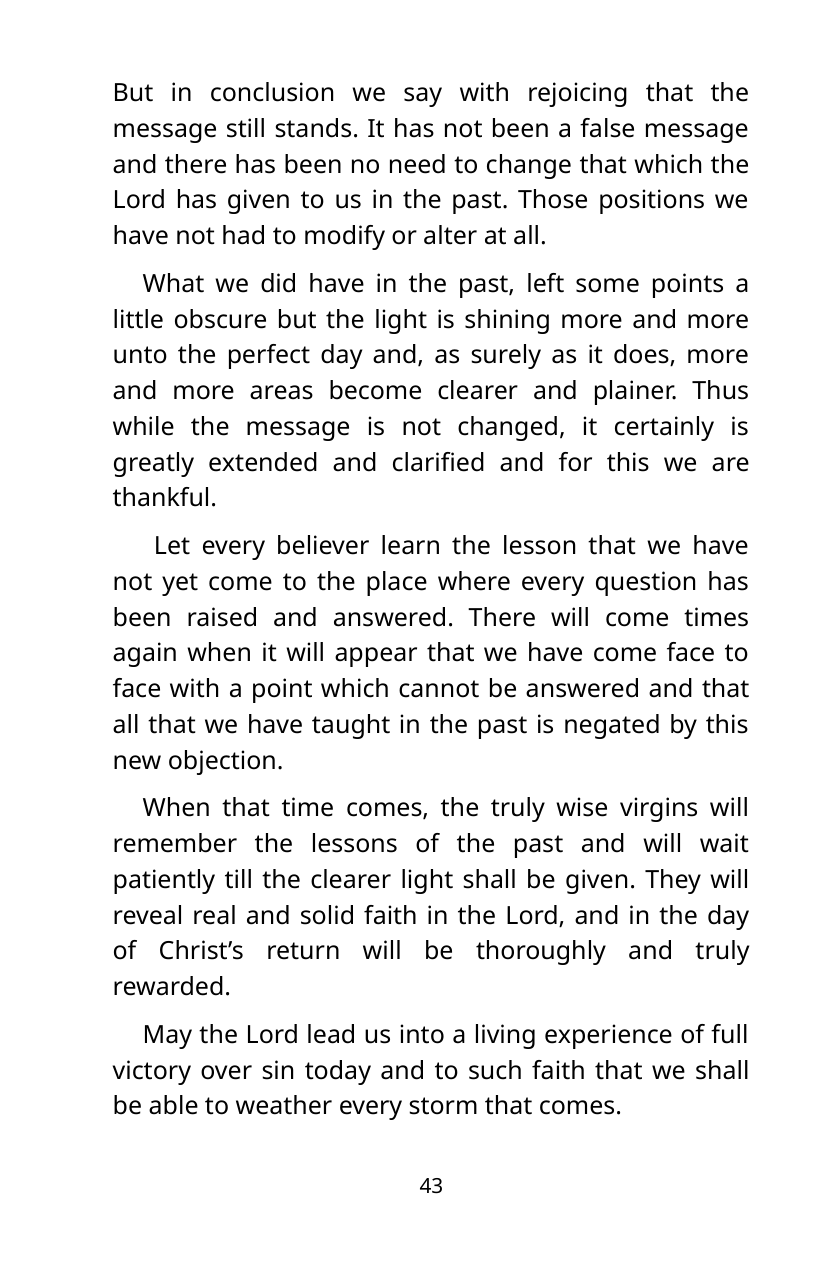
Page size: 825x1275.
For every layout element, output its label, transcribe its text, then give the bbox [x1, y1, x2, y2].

text When that time comes, the truly wise virgins will remember the lessons of the past and will wait patiently till the clearer light shall be given. They will reveal real and solid faith in the Lord, and in the day of Christ’s return will be thoroughly and truly rewarded. [112, 790, 750, 1003]
text Let every believer learn the lesson that we have not yet come to the place where every question has been raised and answered. There will come times again when it will appear that we have come face to face with a point which cannot be answered and that all that we have taught in the past is negated by this new objection. [112, 528, 750, 776]
text May the Lord lead us into a living experience of full victory over sin today and to such faith that we shall be able to weather every storm that comes. [112, 1017, 750, 1122]
text But in conclusion we say with rejoicing that the message still stands. It has not been a false message and there has been no need to change that which the Lord has given to us in the past. Those positions we have not had to modify or alter at all. [112, 75, 750, 252]
text What we did have in the past, left some points a little obscure but the light is shining more and more unto the perfect day and, as surely as it does, more and more areas become clearer and plainer. Thus while the message is not changed, it certainly is greatly extended and clarified and for this we are thankful. [112, 266, 750, 514]
